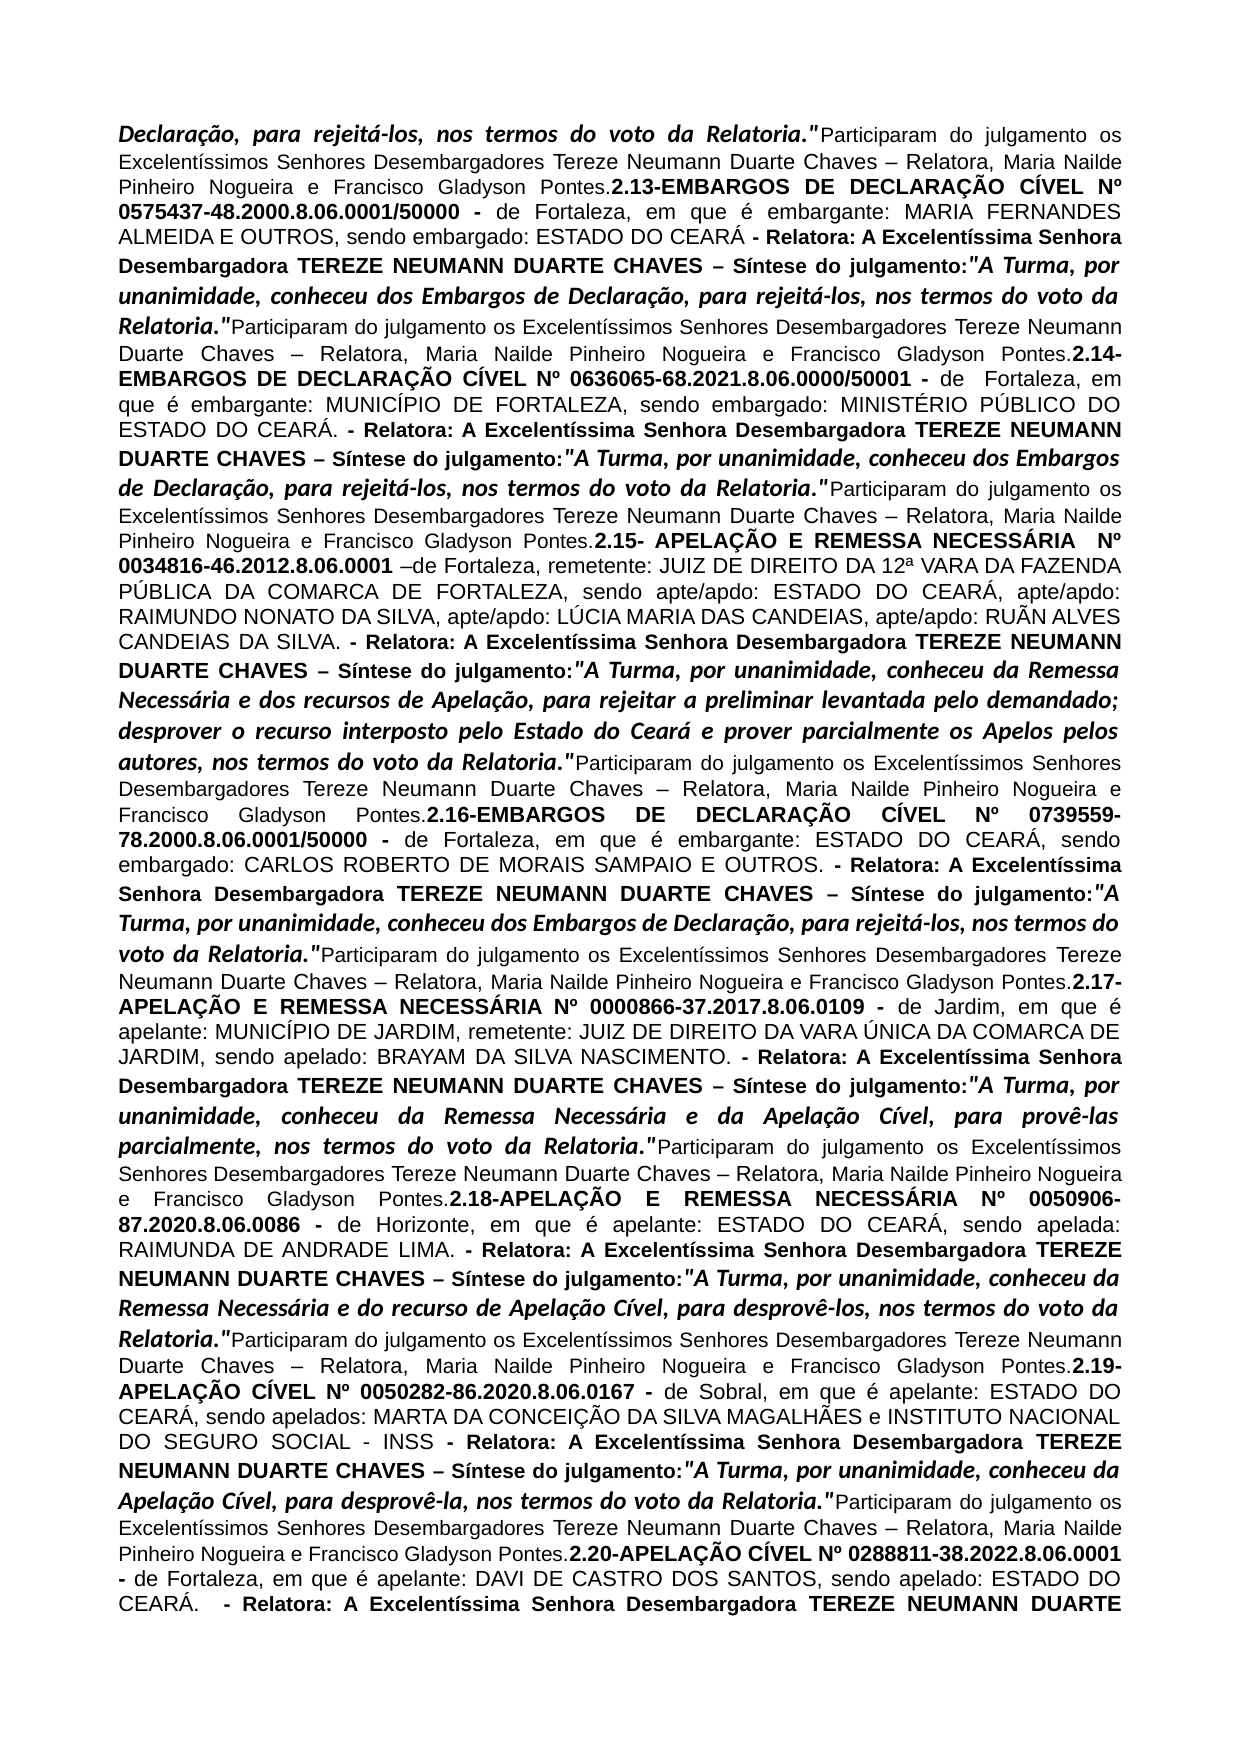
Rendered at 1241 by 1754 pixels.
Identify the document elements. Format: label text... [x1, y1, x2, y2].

text Declaração, para rejeitá-los, nos termos do voto da Relatoria."Participaram do julgamento os Excelentíssimos Senhores Desembargadores Tereze Neumann Duarte Chaves – Relatora, Maria Nailde Pinheiro Nogueira e Francisco Gladyson Pontes.2.13-EMBARGOS DE DECLARAÇÃO CÍVEL Nº 0575437-48.2000.8.06.0001/50000 - de Fortaleza, em que é embargante: MARIA FERNANDES ALMEIDA E OUTROS, sendo embargado: ESTADO DO CEARÁ - Relatora: A Excelentíssima Senhora Desembargadora TEREZE NEUMANN DUARTE CHAVES – Síntese do julgamento:"A Turma, por unanimidade, conheceu dos Embargos de Declaração, para rejeitá-los, nos termos do voto da Relatoria."Participaram do julgamento os Excelentíssimos Senhores Desembargadores Tereze Neumann Duarte Chaves – Relatora, Maria Nailde Pinheiro Nogueira e Francisco Gladyson Pontes.2.14-EMBARGOS DE DECLARAÇÃO CÍVEL Nº 0636065-68.2021.8.06.0000/50001 - de Fortaleza, em que é embargante: MUNICÍPIO DE FORTALEZA, sendo embargado: MINISTÉRIO PÚBLICO DO ESTADO DO CEARÁ. - Relatora: A Excelentíssima Senhora Desembargadora TEREZE NEUMANN DUARTE CHAVES – Síntese do julgamento:"A Turma, por unanimidade, conheceu dos Embargos de Declaração, para rejeitá-los, nos termos do voto da Relatoria."Participaram do julgamento os Excelentíssimos Senhores Desembargadores Tereze Neumann Duarte Chaves – Relatora, Maria Nailde Pinheiro Nogueira e Francisco Gladyson Pontes.2.15- APELAÇÃO E REMESSA NECESSÁRIA Nº 0034816-46.2012.8.06.0001 –de Fortaleza, remetente: JUIZ DE DIREITO DA 12ª VARA DA FAZENDA PÚBLICA DA COMARCA DE FORTALEZA, sendo apte/apdo: ESTADO DO CEARÁ, apte/apdo: RAIMUNDO NONATO DA SILVA, apte/apdo: LÚCIA MARIA DAS CANDEIAS, apte/apdo: RUÃN ALVES CANDEIAS DA SILVA. - Relatora: A Excelentíssima Senhora Desembargadora TEREZE NEUMANN DUARTE CHAVES – Síntese do julgamento:"A Turma, por unanimidade, conheceu da Remessa Necessária e dos recursos de Apelação, para rejeitar a preliminar levantada pelo demandado; desprover o recurso interposto pelo Estado do Ceará e prover parcialmente os Apelos pelos autores, nos termos do voto da Relatoria."Participaram do julgamento os Excelentíssimos Senhores Desembargadores Tereze Neumann Duarte Chaves – Relatora, Maria Nailde Pinheiro Nogueira e Francisco Gladyson Pontes.2.16-EMBARGOS DE DECLARAÇÃO CÍVEL Nº 0739559-78.2000.8.06.0001/50000 - de Fortaleza, em que é embargante: ESTADO DO CEARÁ, sendo embargado: CARLOS ROBERTO DE MORAIS SAMPAIO E OUTROS. - Relatora: A Excelentíssima Senhora Desembargadora TEREZE NEUMANN DUARTE CHAVES – Síntese do julgamento:"A Turma, por unanimidade, conheceu dos Embargos de Declaração, para rejeitá-los, nos termos do voto da Relatoria."Participaram do julgamento os Excelentíssimos Senhores Desembargadores Tereze Neumann Duarte Chaves – Relatora, Maria Nailde Pinheiro Nogueira e Francisco Gladyson Pontes.2.17-APELAÇÃO E REMESSA NECESSÁRIA Nº 0000866-37.2017.8.06.0109 - de Jardim, em que é apelante: MUNICÍPIO DE JARDIM, remetente: JUIZ DE DIREITO DA VARA ÚNICA DA COMARCA DE JARDIM, sendo apelado: BRAYAM DA SILVA NASCIMENTO. - Relatora: A Excelentíssima Senhora Desembargadora TEREZE NEUMANN DUARTE CHAVES – Síntese do julgamento:"A Turma, por unanimidade, conheceu da Remessa Necessária e da Apelação Cível, para provê-las parcialmente, nos termos do voto da Relatoria."Participaram do julgamento os Excelentíssimos Senhores Desembargadores Tereze Neumann Duarte Chaves – Relatora, Maria Nailde Pinheiro Nogueira e Francisco Gladyson Pontes.2.18-APELAÇÃO E REMESSA NECESSÁRIA Nº 0050906-87.2020.8.06.0086 - de Horizonte, em que é apelante: ESTADO DO CEARÁ, sendo apelada: RAIMUNDA DE ANDRADE LIMA. - Relatora: A Excelentíssima Senhora Desembargadora TEREZE NEUMANN DUARTE CHAVES – Síntese do julgamento:"A Turma, por unanimidade, conheceu da Remessa Necessária e do recurso de Apelação Cível, para desprovê-los, nos termos do voto da Relatoria."Participaram do julgamento os Excelentíssimos Senhores Desembargadores Tereze Neumann Duarte Chaves – Relatora, Maria Nailde Pinheiro Nogueira e Francisco Gladyson Pontes.2.19-APELAÇÃO CÍVEL Nº 0050282-86.2020.8.06.0167 - de Sobral, em que é apelante: ESTADO DO CEARÁ, sendo apelados: MARTA DA CONCEIÇÃO DA SILVA MAGALHÃES e INSTITUTO NACIONAL DO SEGURO SOCIAL - INSS - Relatora: A Excelentíssima Senhora Desembargadora TEREZE NEUMANN DUARTE CHAVES – Síntese do julgamento:"A Turma, por unanimidade, conheceu da Apelação Cível, para desprovê-la, nos termos do voto da Relatoria."Participaram do julgamento os Excelentíssimos Senhores Desembargadores Tereze Neumann Duarte Chaves – Relatora, Maria Nailde Pinheiro Nogueira e Francisco Gladyson Pontes.2.20-APELAÇÃO CÍVEL Nº 0288811-38.2022.8.06.0001 - de Fortaleza, em que é apelante: DAVI DE CASTRO DOS SANTOS, sendo apelado: ESTADO DO CEARÁ. - Relatora: A Excelentíssima Senhora Desembargadora TEREZE NEUMANN DUARTE [118, 118, 1122, 1616]
